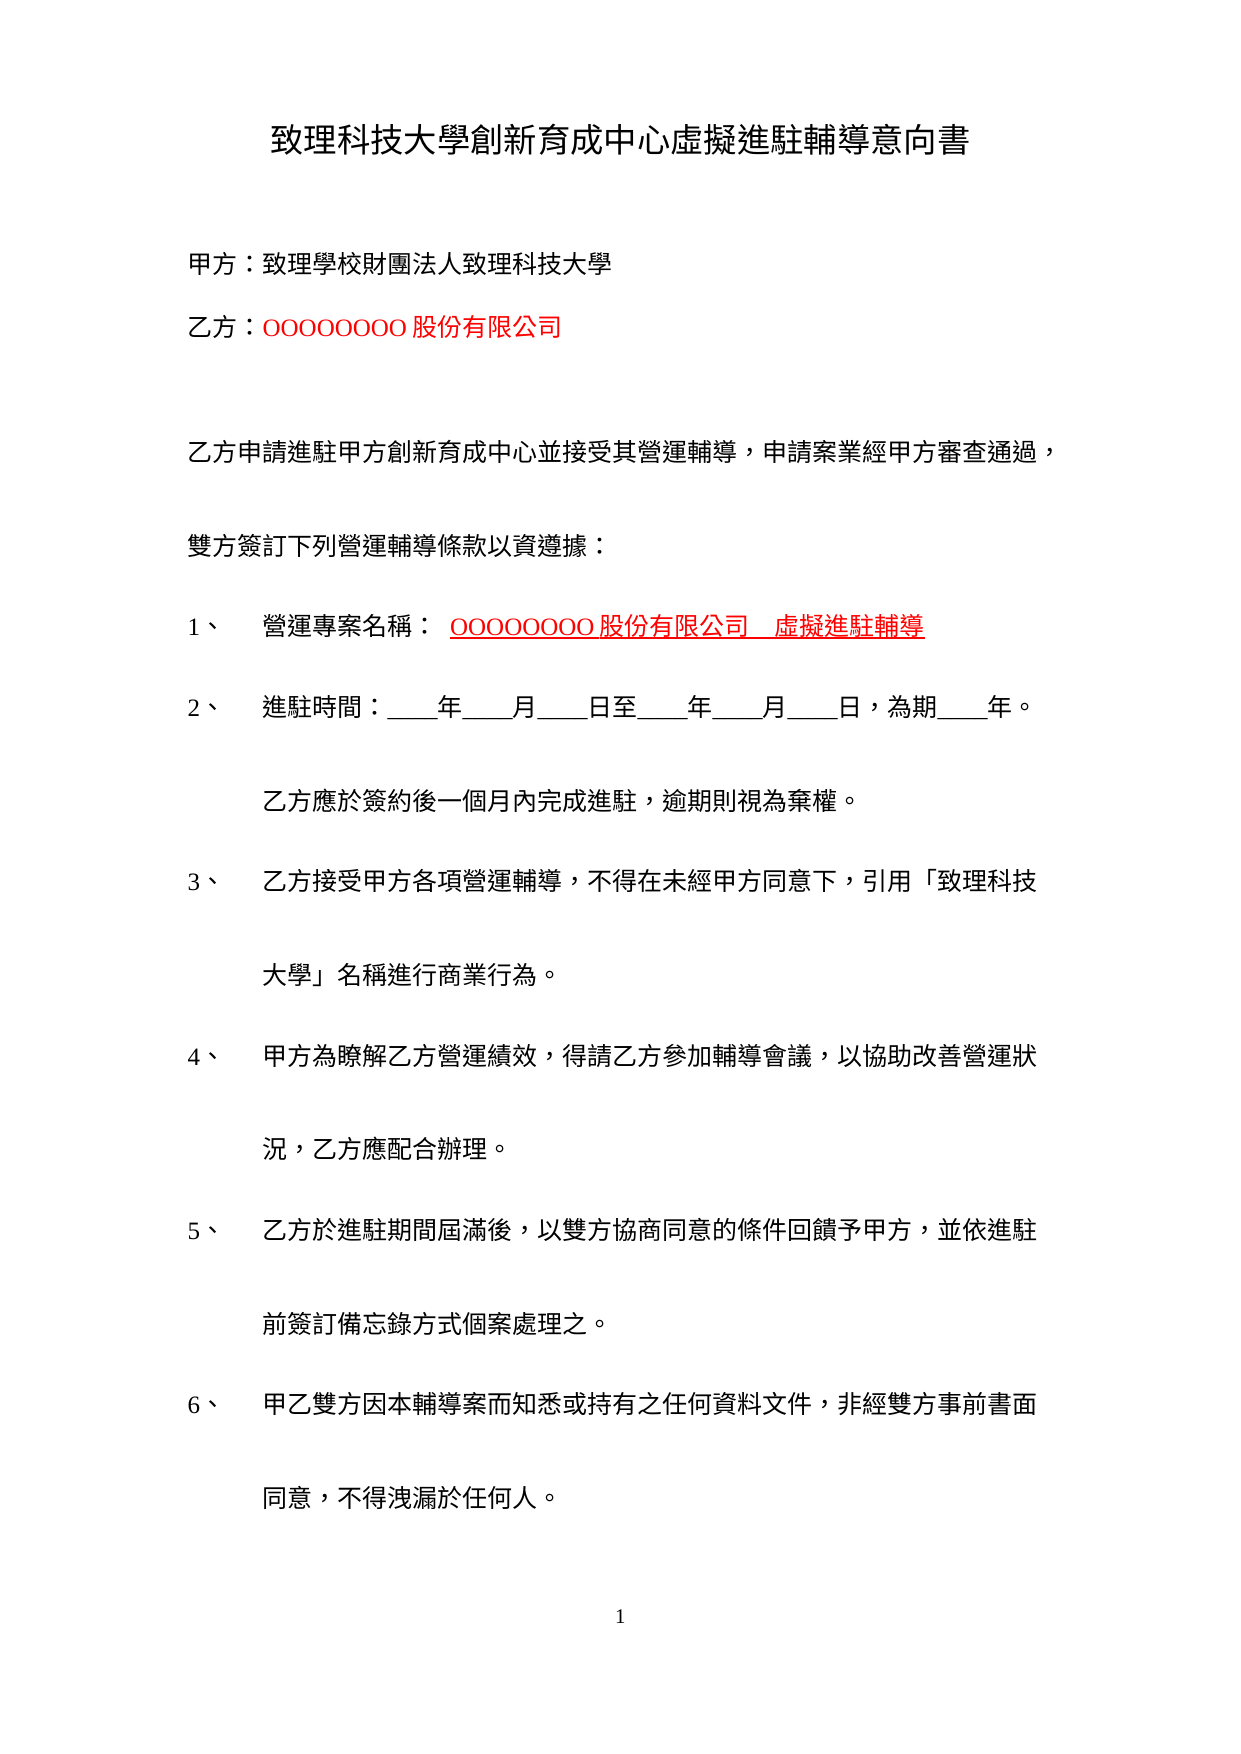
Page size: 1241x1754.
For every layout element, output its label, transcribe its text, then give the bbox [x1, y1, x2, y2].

list 甲方為瞭解乙方營運績效，得請乙方參加輔導會議，以協助改善營運狀況，乙方應配合辦理。 [187, 1012, 1053, 1169]
text 乙方申請進駐甲方創新育成中心並接受其營運輔導，申請案業經甲方審查通過，雙方簽訂下列營運輔導條款以資遵據： [187, 409, 1053, 565]
list 甲乙雙方因本輔導案而知悉或持有之任何資料文件，非經雙方事前書面同意，不得洩漏於任何人。 [187, 1361, 1053, 1517]
text 甲方：致理學校財團法人致理科技大學 [187, 221, 1053, 284]
list 乙方接受甲方各項營運輔導，不得在未經甲方同意下，引用「致理科技大學」名稱進行商業行為。 [187, 838, 1053, 994]
list 進駐時間：____年____月____日至____年____月____日，為期____年。乙方應於簽約後一個月內完成進駐，逾期則視為棄權。 [187, 664, 1053, 820]
list 乙方於進駐期間屆滿後，以雙方協商同意的條件回饋予甲方，並依進駐前簽訂備忘錄方式個案處理之。 [187, 1187, 1053, 1343]
list 營運專案名稱： OOOOOOOO股份有限公司 虛擬進駐輔導 [187, 583, 1053, 646]
text 致理科技大學創新育成中心虛擬進駐輔導意向書 [187, 96, 1053, 159]
text 乙方：OOOOOOOO股份有限公司 [187, 284, 1053, 346]
